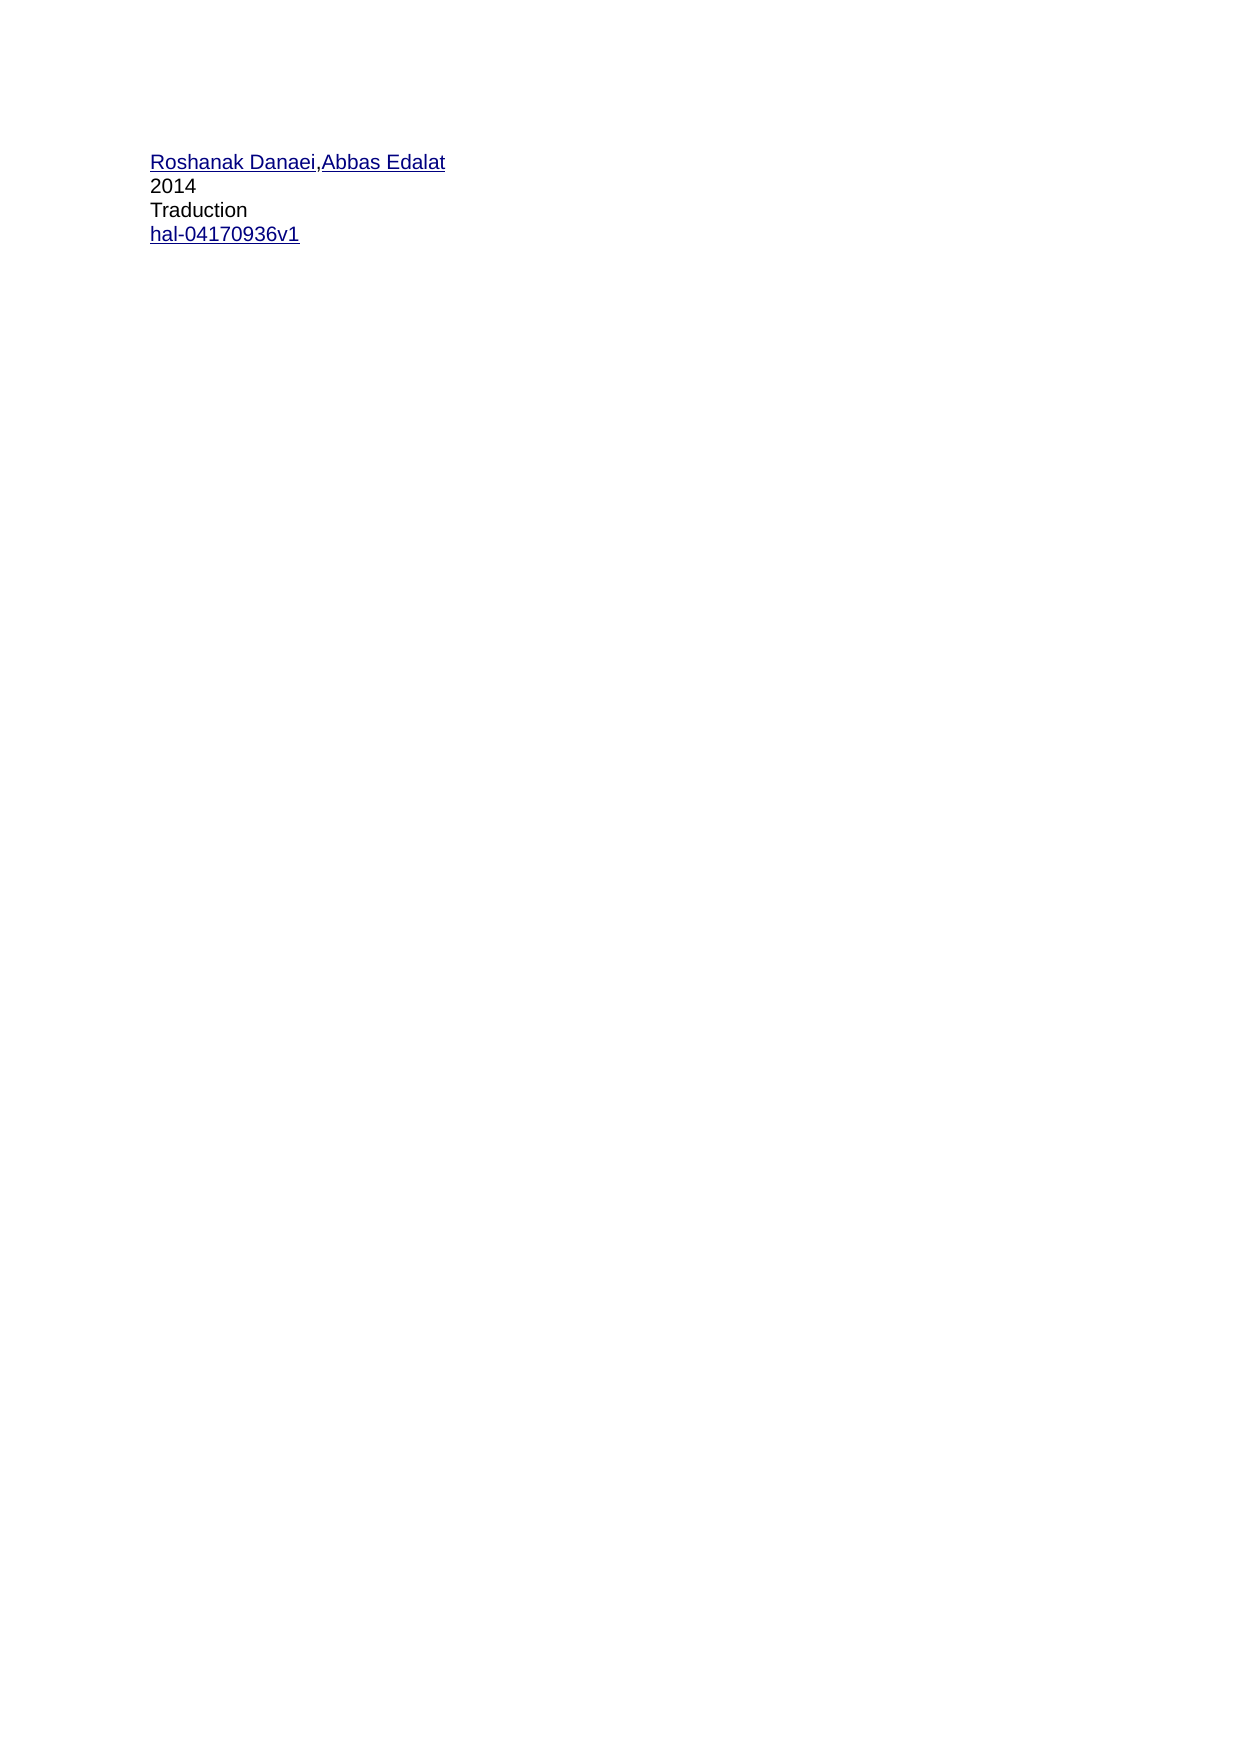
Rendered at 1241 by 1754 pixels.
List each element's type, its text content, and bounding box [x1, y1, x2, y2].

table_cell Roshanak Danaei,Abbas Edalat 2014 Traduction hal-04170936v1 [150, 150, 1090, 246]
